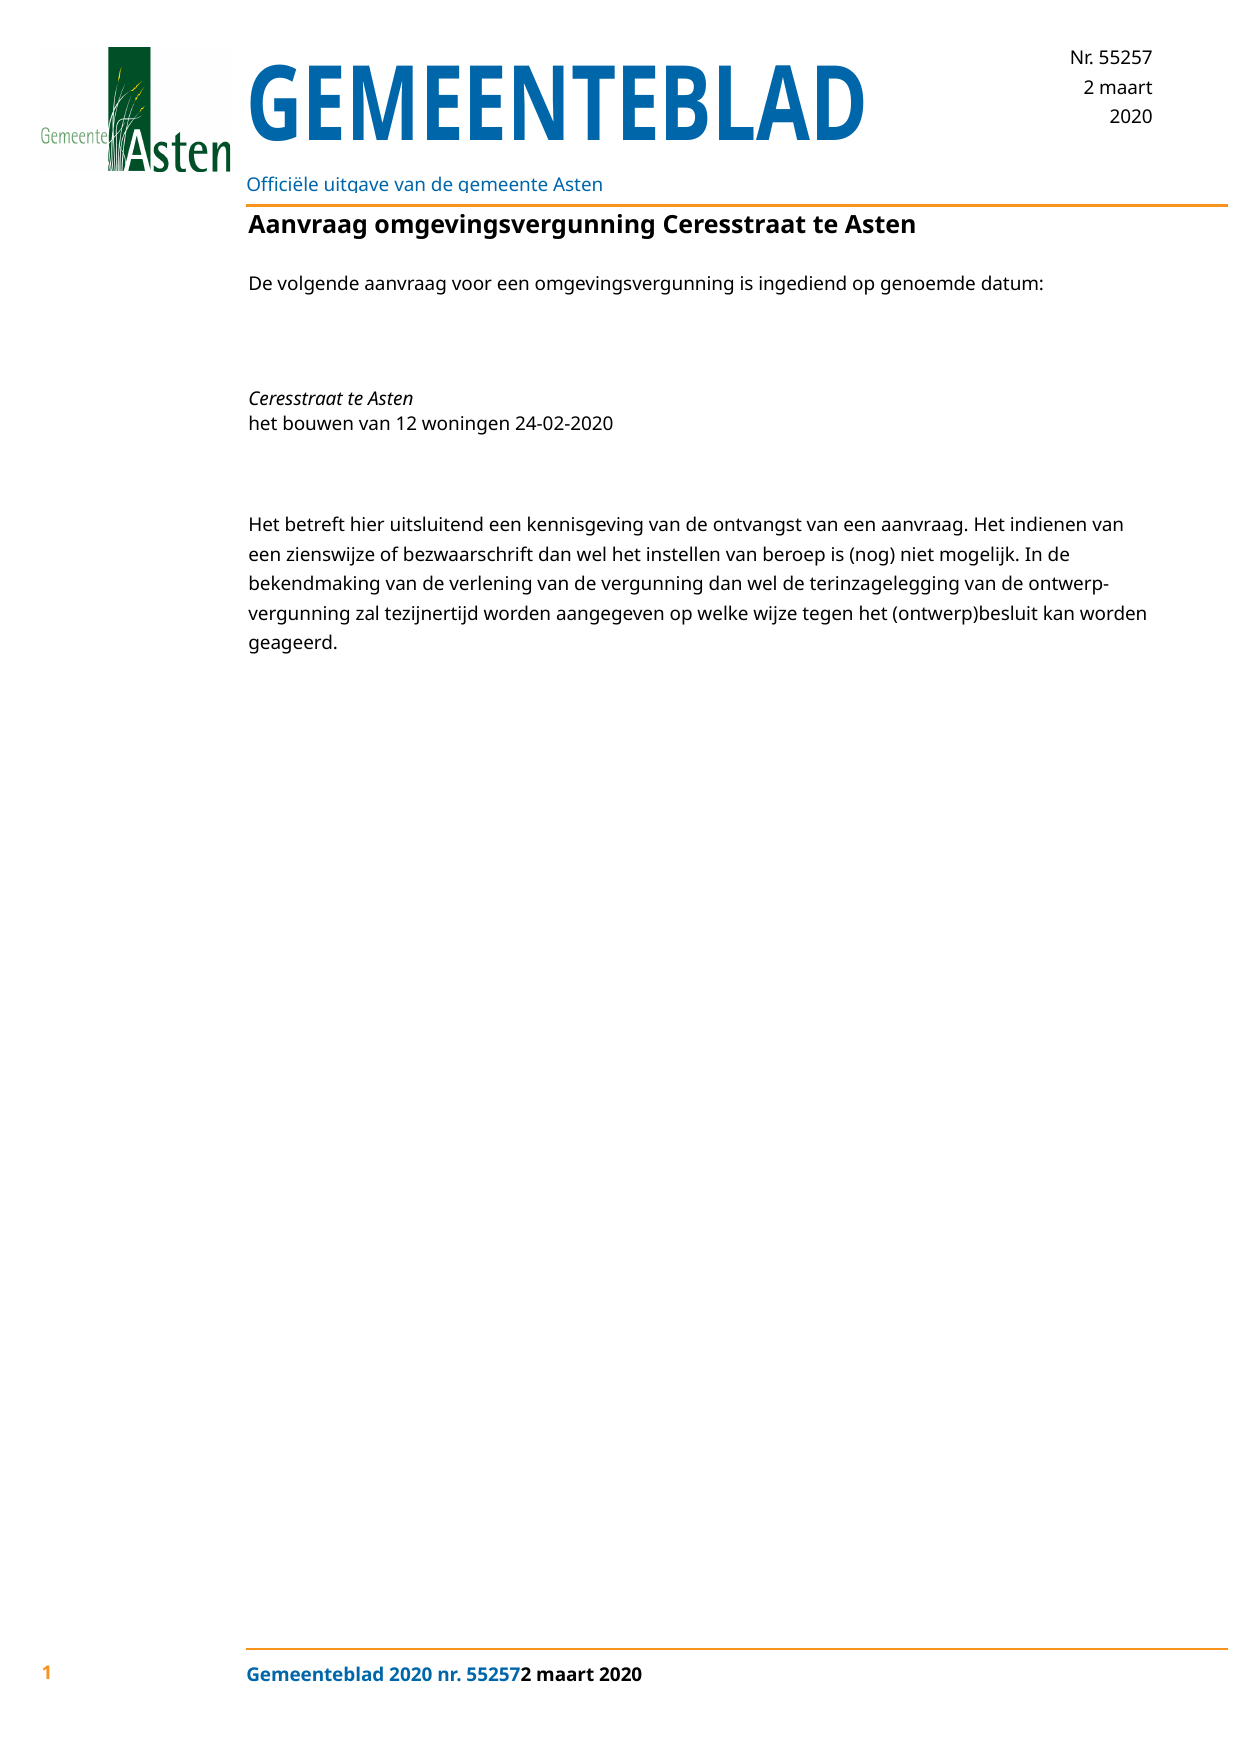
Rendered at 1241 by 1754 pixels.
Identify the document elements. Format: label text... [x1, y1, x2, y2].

text De volgende aanvraag voor een omgevingsvergunning is ingediend op genoemde datum: [248, 270, 1152, 296]
picture [41, 47, 231, 172]
text Ceresstraat te Asten [248, 385, 1152, 410]
text Het betreft hier uitsluitend een kennisgeving van de ontvangst van een aanvraag. Het indienen van een zienswijze of bezwaarschrift dan wel het instellen van beroep is (nog) niet mogelijk. In de bekendmaking van de verlening van de vergunning dan wel de terinzagelegging van de ontwerp-vergunning zal tezijnertijd worden aangegeven op welke wijze tegen het (ontwerp)besluit kan worden geageerd. [248, 511, 1152, 655]
text Aanvraag omgevingsvergunning Ceresstraat te Asten [248, 207, 1152, 241]
text het bouwen van 12 woningen 24-02-2020 [248, 410, 1152, 436]
